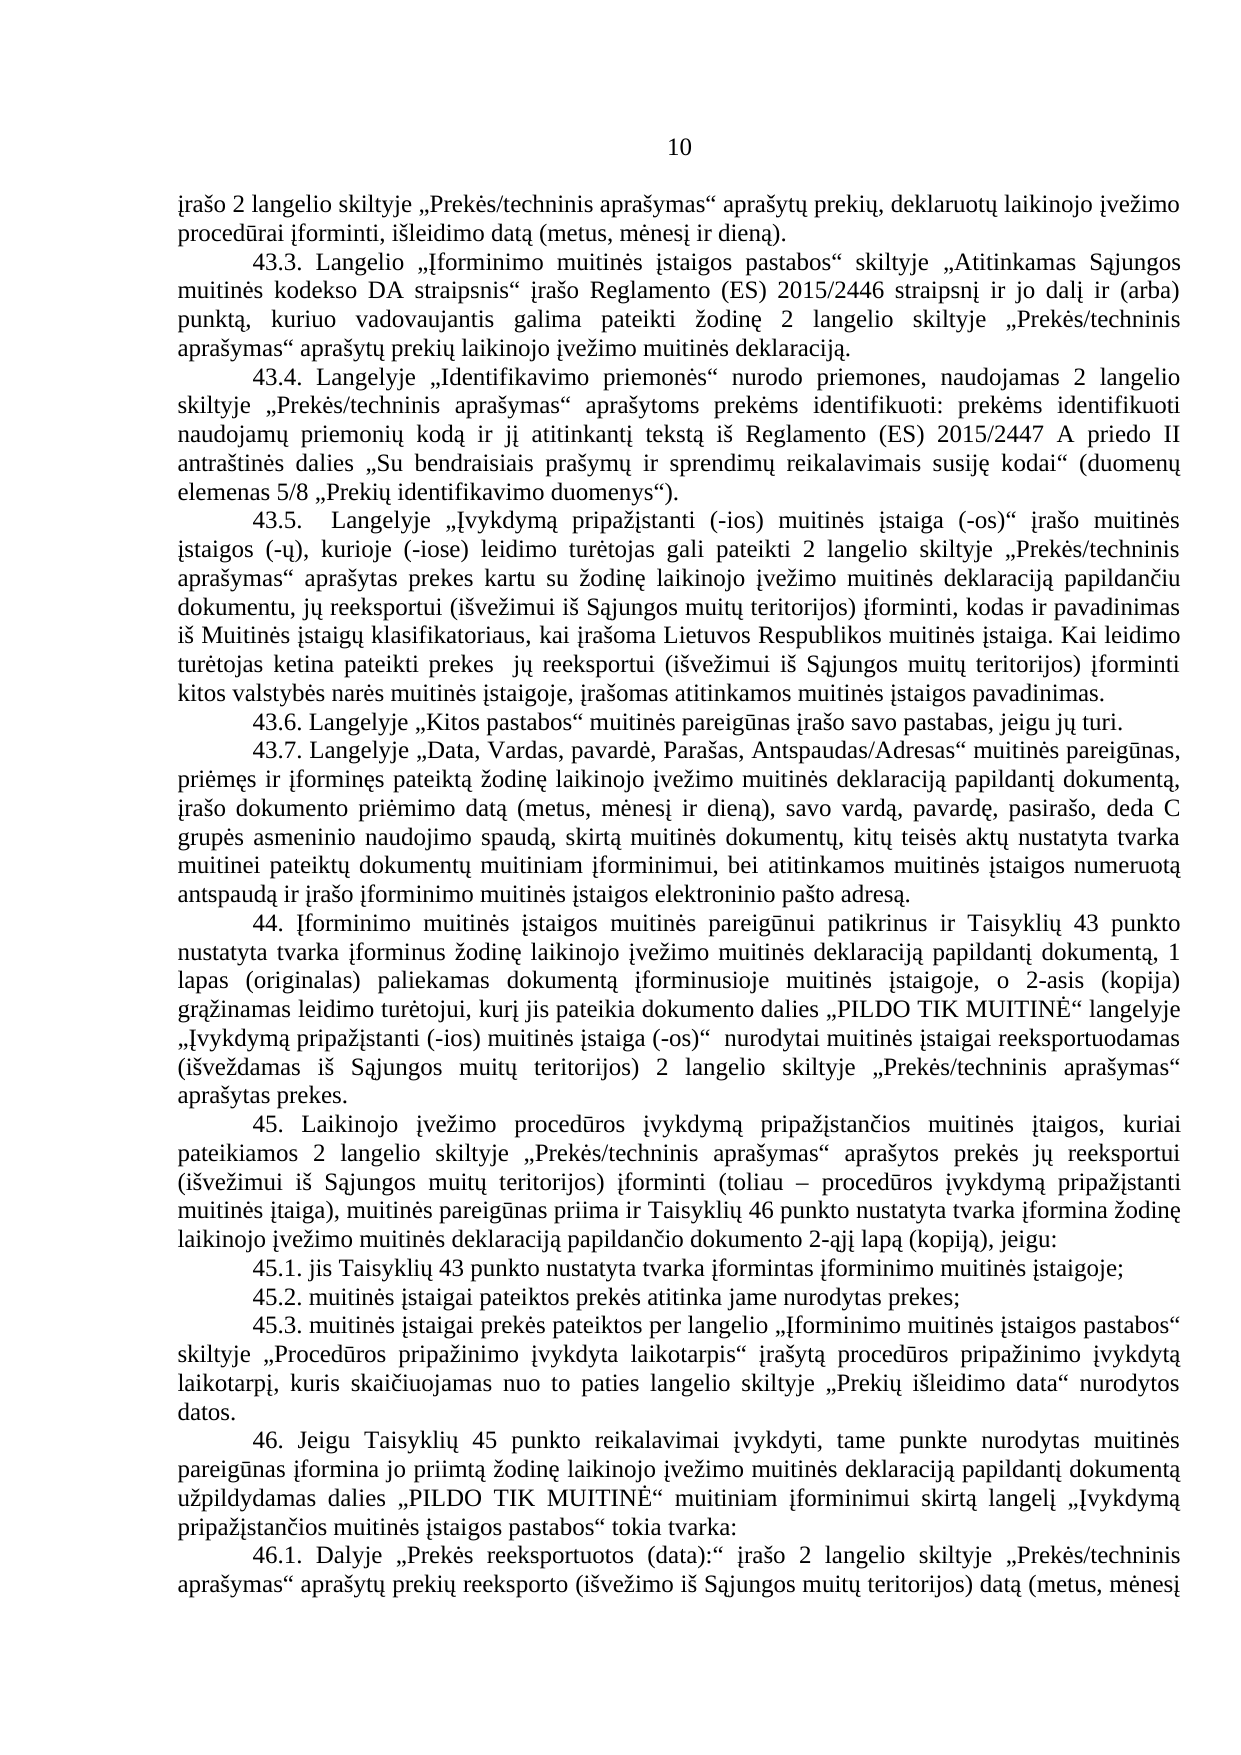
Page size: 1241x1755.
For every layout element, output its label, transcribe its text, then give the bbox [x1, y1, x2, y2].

text 46.1. Dalyje „Prekės reeksportuotos (data):“ įrašo 2 langelio skiltyje „Prekės/techninis aprašymas“ aprašytų prekių reeksporto (išvežimo iš Sąjungos muitų teritorijos) datą (metus, mėnesį [177, 1540, 1181, 1598]
text 45.3. muitinės įstaigai prekės pateiktos per langelio „Įforminimo muitinės įstaigos pastabos“ skiltyje „Procedūros pripažinimo įvykdyta laikotarpis“ įrašytą procedūros pripažinimo įvykdytą laikotarpį, kuris skaičiuojamas nuo to paties langelio skiltyje „Prekių išleidimo data“ nurodytos datos. [177, 1310, 1181, 1425]
text 43.5. Langelyje „Įvykdymą pripažįstanti (-ios) muitinės įstaiga (-os)“ įrašo muitinės įstaigos (-ų), kurioje (-iose) leidimo turėtojas gali pateikti 2 langelio skiltyje „Prekės/techninis aprašymas“ aprašytas prekes kartu su žodinę laikinojo įvežimo muitinės deklaraciją papildančiu dokumentu, jų reeksportui (išvežimui iš Sąjungos muitų teritorijos) įforminti, kodas ir pavadinimas iš Muitinės įstaigų klasifikatoriaus, kai įrašoma Lietuvos Respublikos muitinės įstaiga. Kai leidimo turėtojas ketina pateikti prekes jų reeksportui (išvežimui iš Sąjungos muitų teritorijos) įforminti kitos valstybės narės muitinės įstaigoje, įrašomas atitinkamos muitinės įstaigos pavadinimas. [177, 505, 1181, 707]
text 44. Įforminimo muitinės įstaigos muitinės pareigūnui patikrinus ir Taisyklių 43 punkto nustatyta tvarka įforminus žodinę laikinojo įvežimo muitinės deklaraciją papildantį dokumentą, 1 lapas (originalas) paliekamas dokumentą įforminusioje muitinės įstaigoje, o 2-asis (kopija) grąžinamas leidimo turėtojui, kurį jis pateikia dokumento dalies „PILDO TIK MUITINĖ“ langelyje „Įvykdymą pripažįstanti (-ios) muitinės įstaiga (-os)“ nurodytai muitinės įstaigai reeksportuodamas (išveždamas iš Sąjungos muitų teritorijos) 2 langelio skiltyje „Prekės/techninis aprašymas“ aprašytas prekes. [177, 908, 1181, 1109]
text 43.7. Langelyje „Data, Vardas, pavardė, Parašas, Antspaudas/Adresas“ muitinės pareigūnas, priėmęs ir įforminęs pateiktą žodinę laikinojo įvežimo muitinės deklaraciją papildantį dokumentą, įrašo dokumento priėmimo datą (metus, mėnesį ir dieną), savo vardą, pavardę, pasirašo, deda C grupės asmeninio naudojimo spaudą, skirtą muitinės dokumentų, kitų teisės aktų nustatyta tvarka muitinei pateiktų dokumentų muitiniam įforminimui, bei atitinkamos muitinės įstaigos numeruotą antspaudą ir įrašo įforminimo muitinės įstaigos elektroninio pašto adresą. [177, 735, 1181, 908]
text 43.6. Langelyje „Kitos pastabos“ muitinės pareigūnas įrašo savo pastabas, jeigu jų turi. [177, 707, 1181, 735]
text įrašo 2 langelio skiltyje „Prekės/techninis aprašymas“ aprašytų prekių, deklaruotų laikinojo įvežimo procedūrai įforminti, išleidimo datą (metus, mėnesį ir dieną). [177, 189, 1181, 247]
text 45. Laikinojo įvežimo procedūros įvykdymą pripažįstančios muitinės įtaigos, kuriai pateikiamos 2 langelio skiltyje „Prekės/techninis aprašymas“ aprašytos prekės jų reeksportui (išvežimui iš Sąjungos muitų teritorijos) įforminti (toliau – procedūros įvykdymą pripažįstanti muitinės įtaiga), muitinės pareigūnas priima ir Taisyklių 46 punkto nustatyta tvarka įformina žodinę laikinojo įvežimo muitinės deklaraciją papildančio dokumento 2-ąjį lapą (kopiją), jeigu: [177, 1109, 1181, 1253]
text 43.3. Langelio „Įforminimo muitinės įstaigos pastabos“ skiltyje „Atitinkamas Sąjungos muitinės kodekso DA straipsnis“ įrašo Reglamento (ES) 2015/2446 straipsnį ir jo dalį ir (arba) punktą, kuriuo vadovaujantis galima pateikti žodinę 2 langelio skiltyje „Prekės/techninis aprašymas“ aprašytų prekių laikinojo įvežimo muitinės deklaraciją. [177, 247, 1181, 362]
text 45.1. jis Taisyklių 43 punkto nustatyta tvarka įformintas įforminimo muitinės įstaigoje; [177, 1253, 1181, 1282]
text 45.2. muitinės įstaigai pateiktos prekės atitinka jame nurodytas prekes; [177, 1282, 1181, 1310]
text 43.4. Langelyje „Identifikavimo priemonės“ nurodo priemones, naudojamas 2 langelio skiltyje „Prekės/techninis aprašymas“ aprašytoms prekėms identifikuoti: prekėms identifikuoti naudojamų priemonių kodą ir jį atitinkantį tekstą iš Reglamento (ES) 2015/2447 A priedo II antraštinės dalies „Su bendraisiais prašymų ir sprendimų reikalavimais susiję kodai“ (duomenų elemenas 5/8 „Prekių identifikavimo duomenys“). [177, 362, 1181, 505]
text 46. Jeigu Taisyklių 45 punkto reikalavimai įvykdyti, tame punkte nurodytas muitinės pareigūnas įformina jo priimtą žodinę laikinojo įvežimo muitinės deklaraciją papildantį dokumentą užpildydamas dalies „PILDO TIK MUITINĖ“ muitiniam įforminimui skirtą langelį „Įvykdymą pripažįstančios muitinės įstaigos pastabos“ tokia tvarka: [177, 1425, 1181, 1540]
